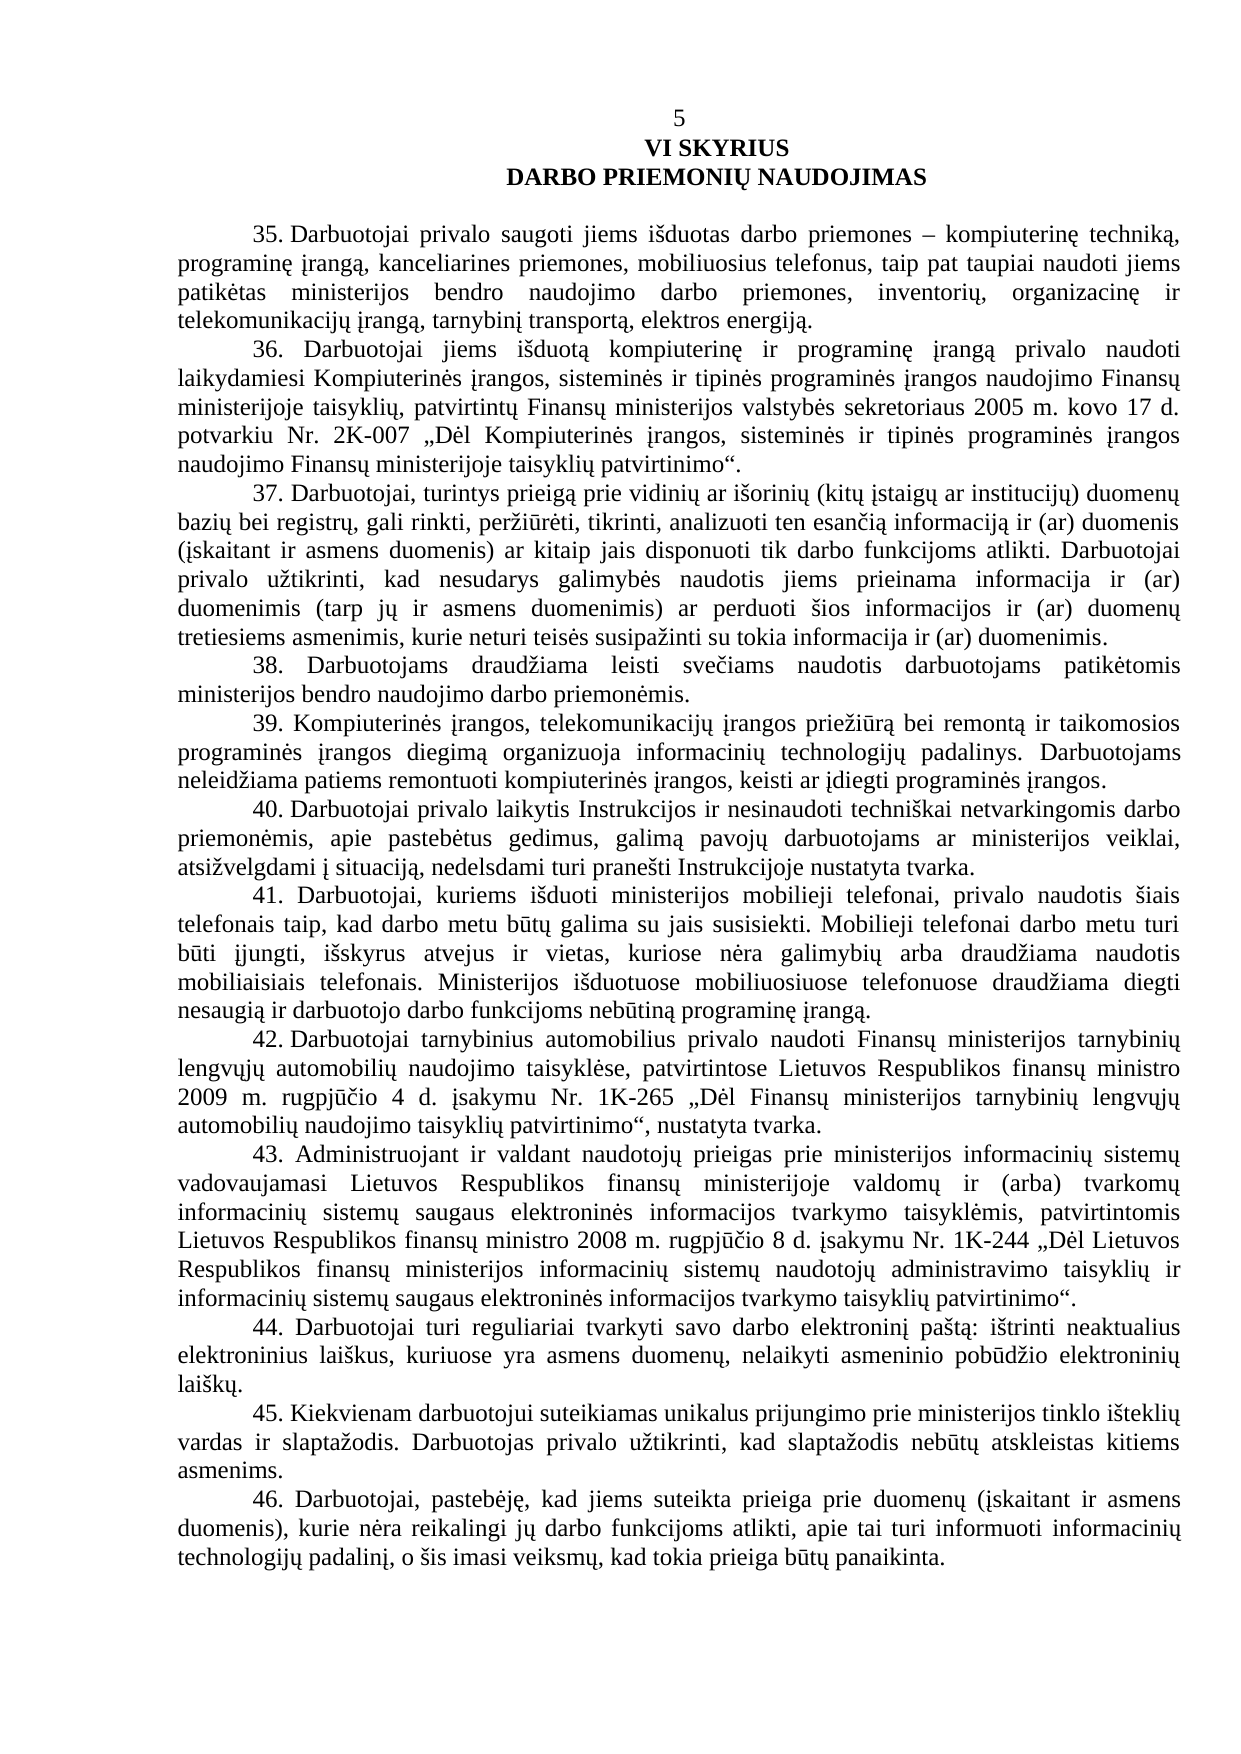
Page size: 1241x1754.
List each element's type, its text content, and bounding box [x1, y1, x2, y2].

text 42. Darbuotojai tarnybinius automobilius privalo naudoti Finansų ministerijos tarnybinių lengvųjų automobilių naudojimo taisyklėse, patvirtintose Lietuvos Respublikos finansų ministro 2009 m. rugpjūčio 4 d. įsakymu Nr. 1K-265 „Dėl Finansų ministerijos tarnybinių lengvųjų automobilių naudojimo taisyklių patvirtinimo“, nustatyta tvarka. [177, 1024, 1181, 1139]
text 43. Administruojant ir valdant naudotojų prieigas prie ministerijos informacinių sistemų vadovaujamasi Lietuvos Respublikos finansų ministerijoje valdomų ir (arba) tvarkomų informacinių sistemų saugaus elektroninės informacijos tvarkymo taisyklėmis, patvirtintomis Lietuvos Respublikos finansų ministro 2008 m. rugpjūčio 8 d. įsakymu Nr. 1K-244 „Dėl Lietuvos Respublikos finansų ministerijos informacinių sistemų naudotojų administravimo taisyklių ir informacinių sistemų saugaus elektroninės informacijos tvarkymo taisyklių patvirtinimo“. [177, 1139, 1181, 1312]
text 36. Darbuotojai jiems išduotą kompiuterinę ir programinę įrangą privalo naudoti laikydamiesi Kompiuterinės įrangos, sisteminės ir tipinės programinės įrangos naudojimo Finansų ministerijoje taisyklių, patvirtintų Finansų ministerijos valstybės sekretoriaus 2005 m. kovo 17 d. potvarkiu Nr. 2K-007 „Dėl Kompiuterinės įrangos, sisteminės ir tipinės programinės įrangos naudojimo Finansų ministerijoje taisyklių patvirtinimo“. [177, 334, 1181, 478]
text 46. Darbuotojai, pastebėję, kad jiems suteikta prieiga prie duomenų (įskaitant ir asmens duomenis), kurie nėra reikalingi jų darbo funkcijoms atlikti, apie tai turi informuoti informacinių technologijų padalinį, o šis imasi veiksmų, kad tokia prieiga būtų panaikinta. [177, 1484, 1181, 1570]
text 37. Darbuotojai, turintys prieigą prie vidinių ar išorinių (kitų įstaigų ar institucijų) duomenų bazių bei registrų, gali rinkti, peržiūrėti, tikrinti, analizuoti ten esančią informaciją ir (ar) duomenis (įskaitant ir asmens duomenis) ar kitaip jais disponuoti tik darbo funkcijoms atlikti. Darbuotojai privalo užtikrinti, kad nesudarys galimybės naudotis jiems prieinama informacija ir (ar) duomenimis (tarp jų ir asmens duomenimis) ar perduoti šios informacijos ir (ar) duomenų tretiesiems asmenimis, kurie neturi teisės susipažinti su tokia informacija ir (ar) duomenimis. [177, 478, 1181, 650]
text 45. Kiekvienam darbuotojui suteikiamas unikalus prijungimo prie ministerijos tinklo išteklių vardas ir slaptažodis. Darbuotojas privalo užtikrinti, kad slaptažodis nebūtų atskleistas kitiems asmenims. [177, 1398, 1181, 1484]
text 39. Kompiuterinės įrangos, telekomunikacijų įrangos priežiūrą bei remontą ir taikomosios programinės įrangos diegimą organizuoja informacinių technologijų padalinys. Darbuotojams neleidžiama patiems remontuoti kompiuterinės įrangos, keisti ar įdiegti programinės įrangos. [177, 708, 1181, 794]
text DARBO PRIEMONIŲ NAUDOJIMAS [177, 162, 1181, 190]
text 35. Darbuotojai privalo saugoti jiems išduotas darbo priemones – kompiuterinę techniką, programinę įrangą, kanceliarines priemones, mobiliuosius telefonus, taip pat taupiai naudoti jiems patikėtas ministerijos bendro naudojimo darbo priemones, inventorių, organizacinę ir telekomunikacijų įrangą, tarnybinį transportą, elektros energiją. [177, 219, 1181, 334]
text 40. Darbuotojai privalo laikytis Instrukcijos ir nesinaudoti techniškai netvarkingomis darbo priemonėmis, apie pastebėtus gedimus, galimą pavojų darbuotojams ar ministerijos veiklai, atsižvelgdami į situaciją, nedelsdami turi pranešti Instrukcijoje nustatyta tvarka. [177, 794, 1181, 880]
text 38. Darbuotojams draudžiama leisti svečiams naudotis darbuotojams patikėtomis ministerijos bendro naudojimo darbo priemonėmis. [177, 650, 1181, 708]
text 44. Darbuotojai turi reguliariai tvarkyti savo darbo elektroninį paštą: ištrinti neaktualius elektroninius laiškus, kuriuose yra asmens duomenų, nelaikyti asmeninio pobūdžio elektroninių laiškų. [177, 1312, 1181, 1398]
text 41. Darbuotojai, kuriems išduoti ministerijos mobilieji telefonai, privalo naudotis šiais telefonais taip, kad darbo metu būtų galima su jais susisiekti. Mobilieji telefonai darbo metu turi būti įjungti, išskyrus atvejus ir vietas, kuriose nėra galimybių arba draudžiama naudotis mobiliaisiais telefonais. Ministerijos išduotuose mobiliuosiuose telefonuose draudžiama diegti nesaugią ir darbuotojo darbo funkcijoms nebūtiną programinę įrangą. [177, 880, 1181, 1024]
text VI SKYRIUS [177, 133, 1181, 162]
